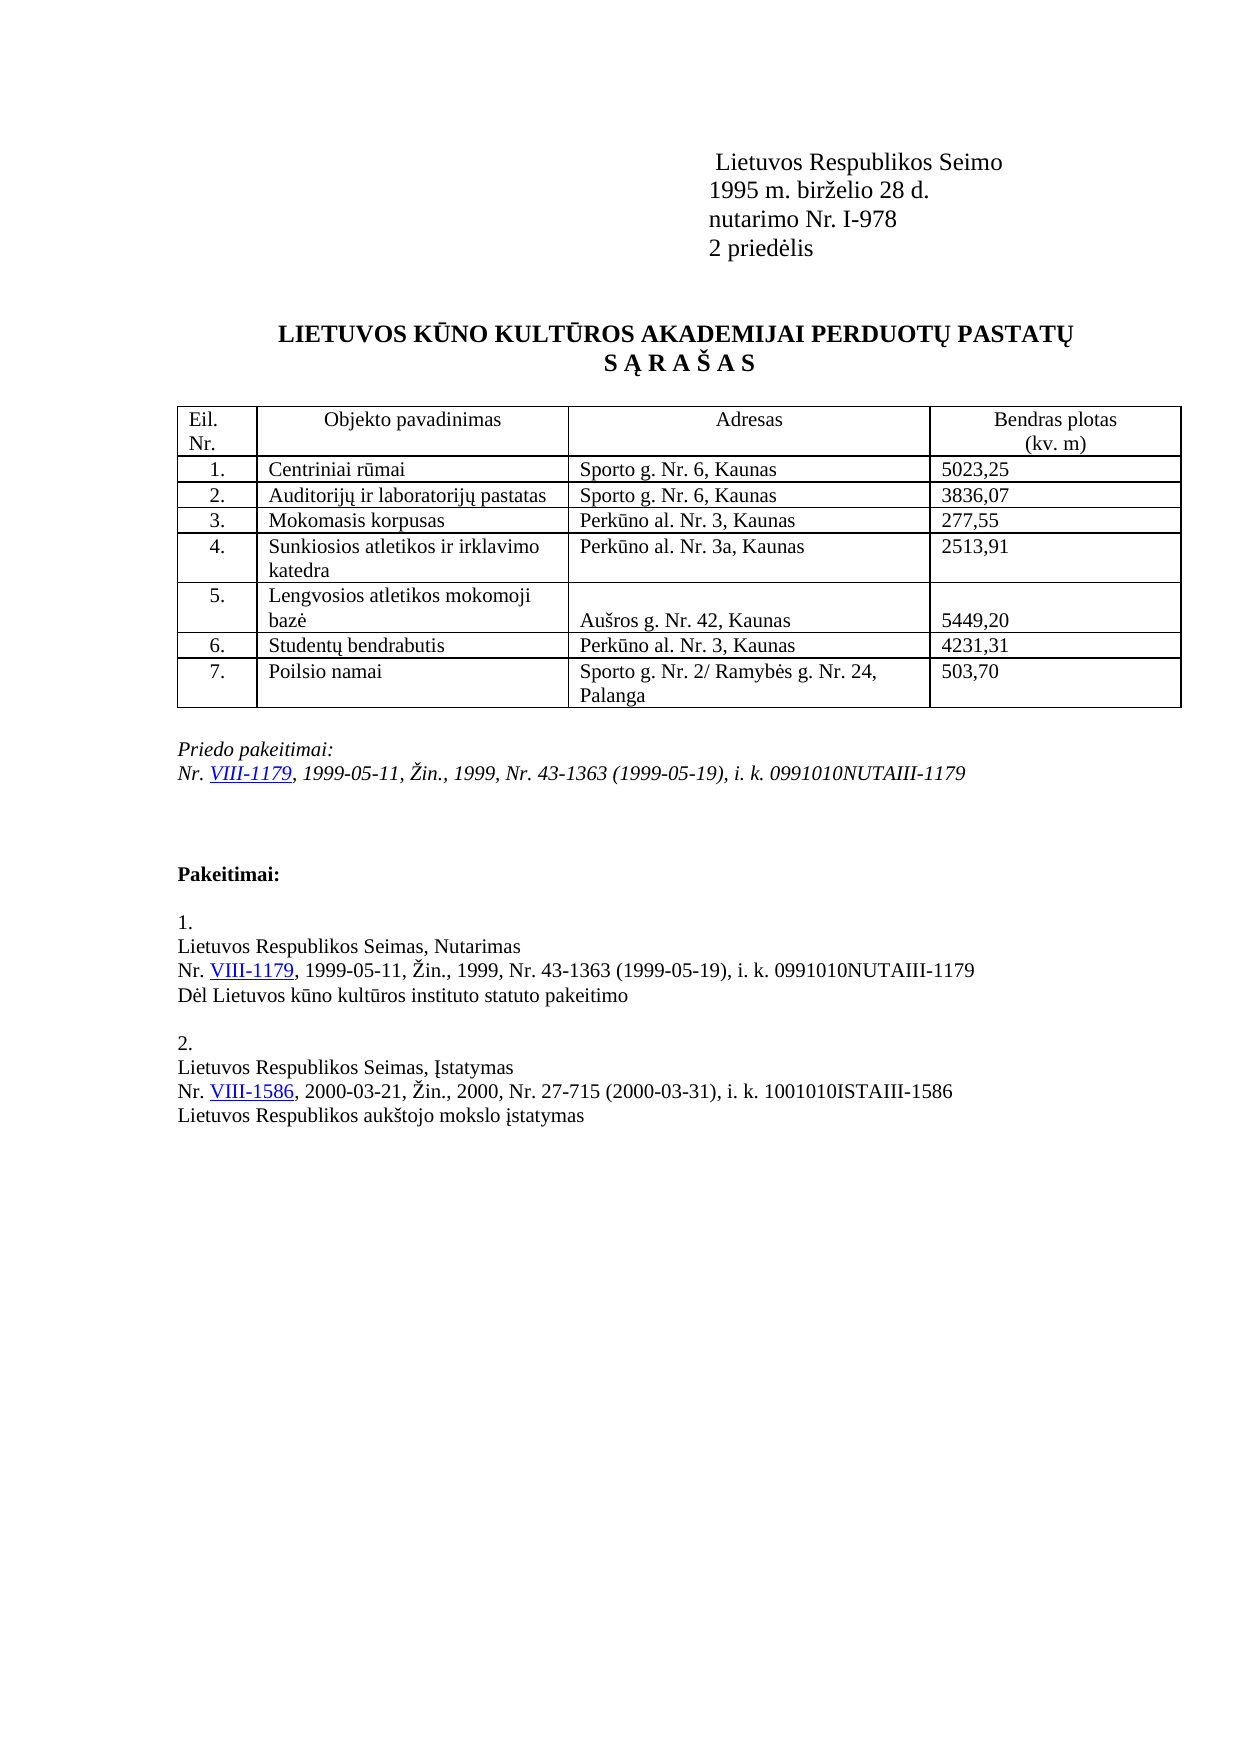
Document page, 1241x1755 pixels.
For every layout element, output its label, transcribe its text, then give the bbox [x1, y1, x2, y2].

text Lietuvos Respublikos aukštojo mokslo įstatymas [177, 1103, 1181, 1127]
table_cell 2. [178, 483, 256, 507]
table_cell 3. [178, 508, 256, 532]
table_cell Mokomasis korpusas [258, 508, 568, 532]
table_cell Sporto g. Nr. 6, Kaunas [569, 457, 929, 481]
table_cell 2513,91 [931, 534, 1180, 582]
table_cell 1. [178, 457, 256, 481]
text 1. [177, 910, 1181, 934]
text LIETUVOS KŪNO KULTŪROS AKADEMIJAI PERDUOTŲ PASTATŲ [177, 319, 1181, 348]
text Dėl Lietuvos kūno kultūros instituto statuto pakeitimo [177, 982, 1181, 1007]
text Pakeitimai: [177, 862, 1181, 886]
table_header Eil. Nr. [178, 407, 256, 455]
text Lietuvos Respublikos Seimas, Nutarimas [177, 934, 1181, 958]
text 1995 m. birželio 28 d. [177, 176, 1181, 204]
table_cell Studentų bendrabutis [258, 633, 568, 657]
text Lietuvos Respublikos Seimas, Įstatymas [177, 1055, 1181, 1079]
table_cell 4. [178, 534, 256, 582]
table_cell 277,55 [931, 508, 1180, 532]
table_cell Perkūno al. Nr. 3, Kaunas [569, 508, 929, 532]
table_cell 503,70 [931, 659, 1180, 707]
text Nr. VIII-1586, 2000-03-21, Žin., 2000, Nr. 27-715 (2000-03-31), i. k. 1001010ISTAIII-1586 [177, 1079, 1181, 1103]
table_cell Sporto g. Nr. 2/ Ramybės g. Nr. 24, Palanga [569, 659, 929, 707]
table_cell 7. [178, 659, 256, 707]
table_cell Aušros g. Nr. 42, Kaunas [569, 583, 929, 632]
table_cell Auditorijų ir laboratorijų pastatas [258, 483, 568, 507]
table_cell Lengvosios atletikos mokomoji bazė [258, 583, 568, 632]
table_cell Sporto g. Nr. 6, Kaunas [569, 483, 929, 507]
table_cell Sunkiosios atletikos ir irklavimo katedra [258, 534, 568, 582]
table_cell 5. [178, 583, 256, 632]
table_cell 6. [178, 633, 256, 657]
table_header Objekto pavadinimas [258, 407, 568, 455]
table_cell Perkūno al. Nr. 3a, Kaunas [569, 534, 929, 582]
text 2 priedėlis [177, 233, 1181, 262]
text Lietuvos Respublikos Seimo [177, 147, 1181, 176]
text Priedo pakeitimai: [177, 737, 1181, 761]
table_cell Centriniai rūmai [258, 457, 568, 481]
table_header Adresas [569, 407, 929, 455]
table_cell 5449,20 [931, 583, 1180, 632]
table_cell Perkūno al. Nr. 3, Kaunas [569, 633, 929, 657]
table_cell Poilsio namai [258, 659, 568, 707]
text Nr. VIII-1179, 1999-05-11, Žin., 1999, Nr. 43-1363 (1999-05-19), i. k. 0991010NUTAIII-1179 [177, 761, 1181, 785]
text nutarimo Nr. I-978 [177, 204, 1181, 233]
text Nr. VIII-1179, 1999-05-11, Žin., 1999, Nr. 43-1363 (1999-05-19), i. k. 0991010NUTAIII-1179 [177, 958, 1181, 982]
table_header Bendras plotas (kv. m) [931, 407, 1180, 455]
table_cell 3836,07 [931, 483, 1180, 507]
table_cell 5023,25 [931, 457, 1180, 481]
text 2. [177, 1031, 1181, 1055]
text S Ą R A Š A S [177, 348, 1181, 377]
table_cell 4231,31 [931, 633, 1180, 657]
